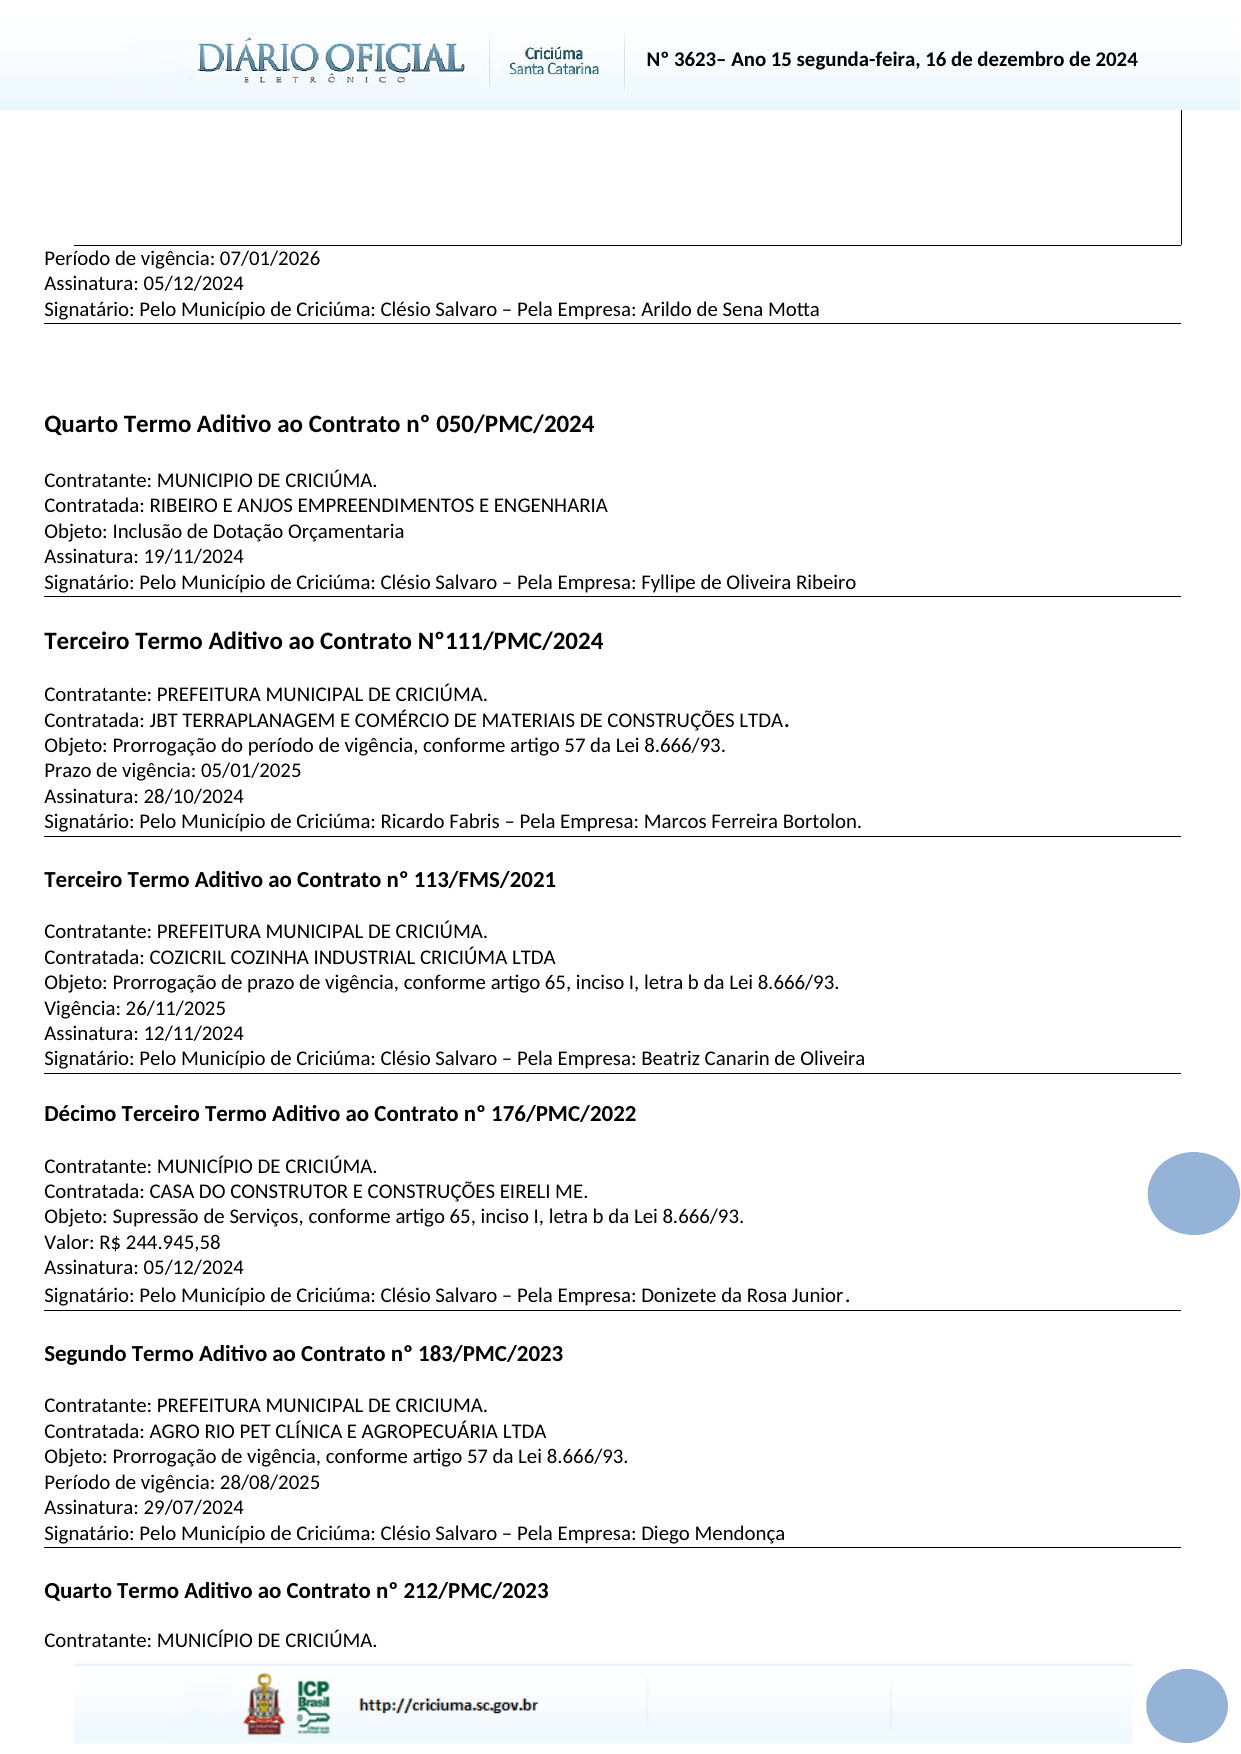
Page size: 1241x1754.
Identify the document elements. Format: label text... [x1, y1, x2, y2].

text Período de vigência: 07/01/2026 [44, 245, 1181, 271]
text Contratante: PREFEITURA MUNICIPAL DE CRICIÚMA. [44, 681, 1181, 707]
text Objeto: Prorrogação do período de vigência, conforme artigo 57 da Lei 8.666/93. [44, 732, 1181, 758]
text Objeto: Inclusão de Dotação Orçamentaria [44, 518, 1181, 543]
text Quarto Termo Aditivo ao Contrato nº 212/PMC/2023 [44, 1576, 1181, 1604]
text Prazo de vigência: 05/01/2025 [44, 758, 1181, 783]
text Valor: R$ 244.945,58 [44, 1229, 1181, 1254]
text Assinatura: 12/11/2024 [44, 1020, 1181, 1046]
text Décimo Terceiro Termo Aditivo ao Contrato nº 176/PMC/2022 [44, 1099, 1181, 1127]
text Terceiro Termo Aditivo ao Contrato Nº111/PMC/2024 [44, 625, 1181, 656]
text Signatário: Pelo Município de Criciúma: Clésio Salvaro – Pela Empresa: Fyllipe de Oliveira Ribeiro [44, 569, 1181, 596]
text Signatário: Pelo Município de Criciúma: Clésio Salvaro – Pela Empresa: Donizete da Rosa Junior. [44, 1280, 1181, 1310]
text Contratada: CASA DO CONSTRUTOR E CONSTRUÇÕES EIRELI ME. [44, 1178, 1150, 1204]
text Terceiro Termo Aditivo ao Contrato nº 113/FMS/2021 [44, 865, 1181, 893]
text Contratada: RIBEIRO E ANJOS EMPREENDIMENTOS E ENGENHARIA [44, 493, 1181, 518]
text Período de vigência: 28/08/2025 [44, 1469, 1181, 1494]
text Contratada: COZICRIL COZINHA INDUSTRIAL CRICIÚMA LTDA [44, 944, 1181, 969]
text Signatário: Pelo Município de Criciúma: Clésio Salvaro – Pela Empresa: Diego Mendonça [44, 1520, 1181, 1547]
text Contratante: PREFEITURA MUNICIPAL DE CRICIÚMA. [44, 918, 1181, 944]
text Contratada: AGRO RIO PET CLÍNICA E AGROPECUÁRIA LTDA [44, 1418, 1181, 1443]
text Objeto: Prorrogação de prazo de vigência, conforme artigo 65, inciso I, letra b da Lei 8.666/93. [44, 969, 1181, 995]
text Contratante: MUNICÍPIO DE CRICIÚMA. [44, 1627, 1181, 1653]
text Assinatura: 05/12/2024 [44, 1254, 1181, 1280]
text Contratante: PREFEITURA MUNICIPAL DE CRICIUMA. [44, 1393, 1181, 1418]
text Assinatura: 28/10/2024 [44, 783, 1181, 808]
text Assinatura: 29/07/2024 [44, 1494, 1181, 1520]
text Assinatura: 05/12/2024 [44, 271, 1181, 296]
text Signatário: Pelo Município de Criciúma: Clésio Salvaro – Pela Empresa: Beatriz Canarin de Oliveira [44, 1046, 1181, 1073]
text Quarto Termo Aditivo ao Contrato nº 050/PMC/2024 [44, 409, 1181, 439]
text Objeto: Supressão de Serviços, conforme artigo 65, inciso I, letra b da Lei 8.666/93. [44, 1204, 1168, 1229]
text Assinatura: 19/11/2024 [44, 543, 1181, 569]
text Signatário: Pelo Município de Criciúma: Ricardo Fabris – Pela Empresa: Marcos Ferreira Bortolon. [44, 808, 1181, 836]
text Vigência: 26/11/2025 [44, 995, 1181, 1020]
text Contratante: MUNICIPIO DE CRICIÚMA. [44, 467, 1181, 493]
text Objeto: Prorrogação de vigência, conforme artigo 57 da Lei 8.666/93. [44, 1443, 1181, 1469]
text Contratante: MUNICÍPIO DE CRICIÚMA. [44, 1153, 1180, 1178]
text Contratada: JBT TERRAPLANAGEM E COMÉRCIO DE MATERIAIS DE CONSTRUÇÕES LTDA. [44, 707, 1181, 732]
text Segundo Termo Aditivo ao Contrato nº 183/PMC/2023 [44, 1339, 1181, 1367]
text Signatário: Pelo Município de Criciúma: Clésio Salvaro – Pela Empresa: Arildo de Sena Motta [44, 296, 1181, 323]
